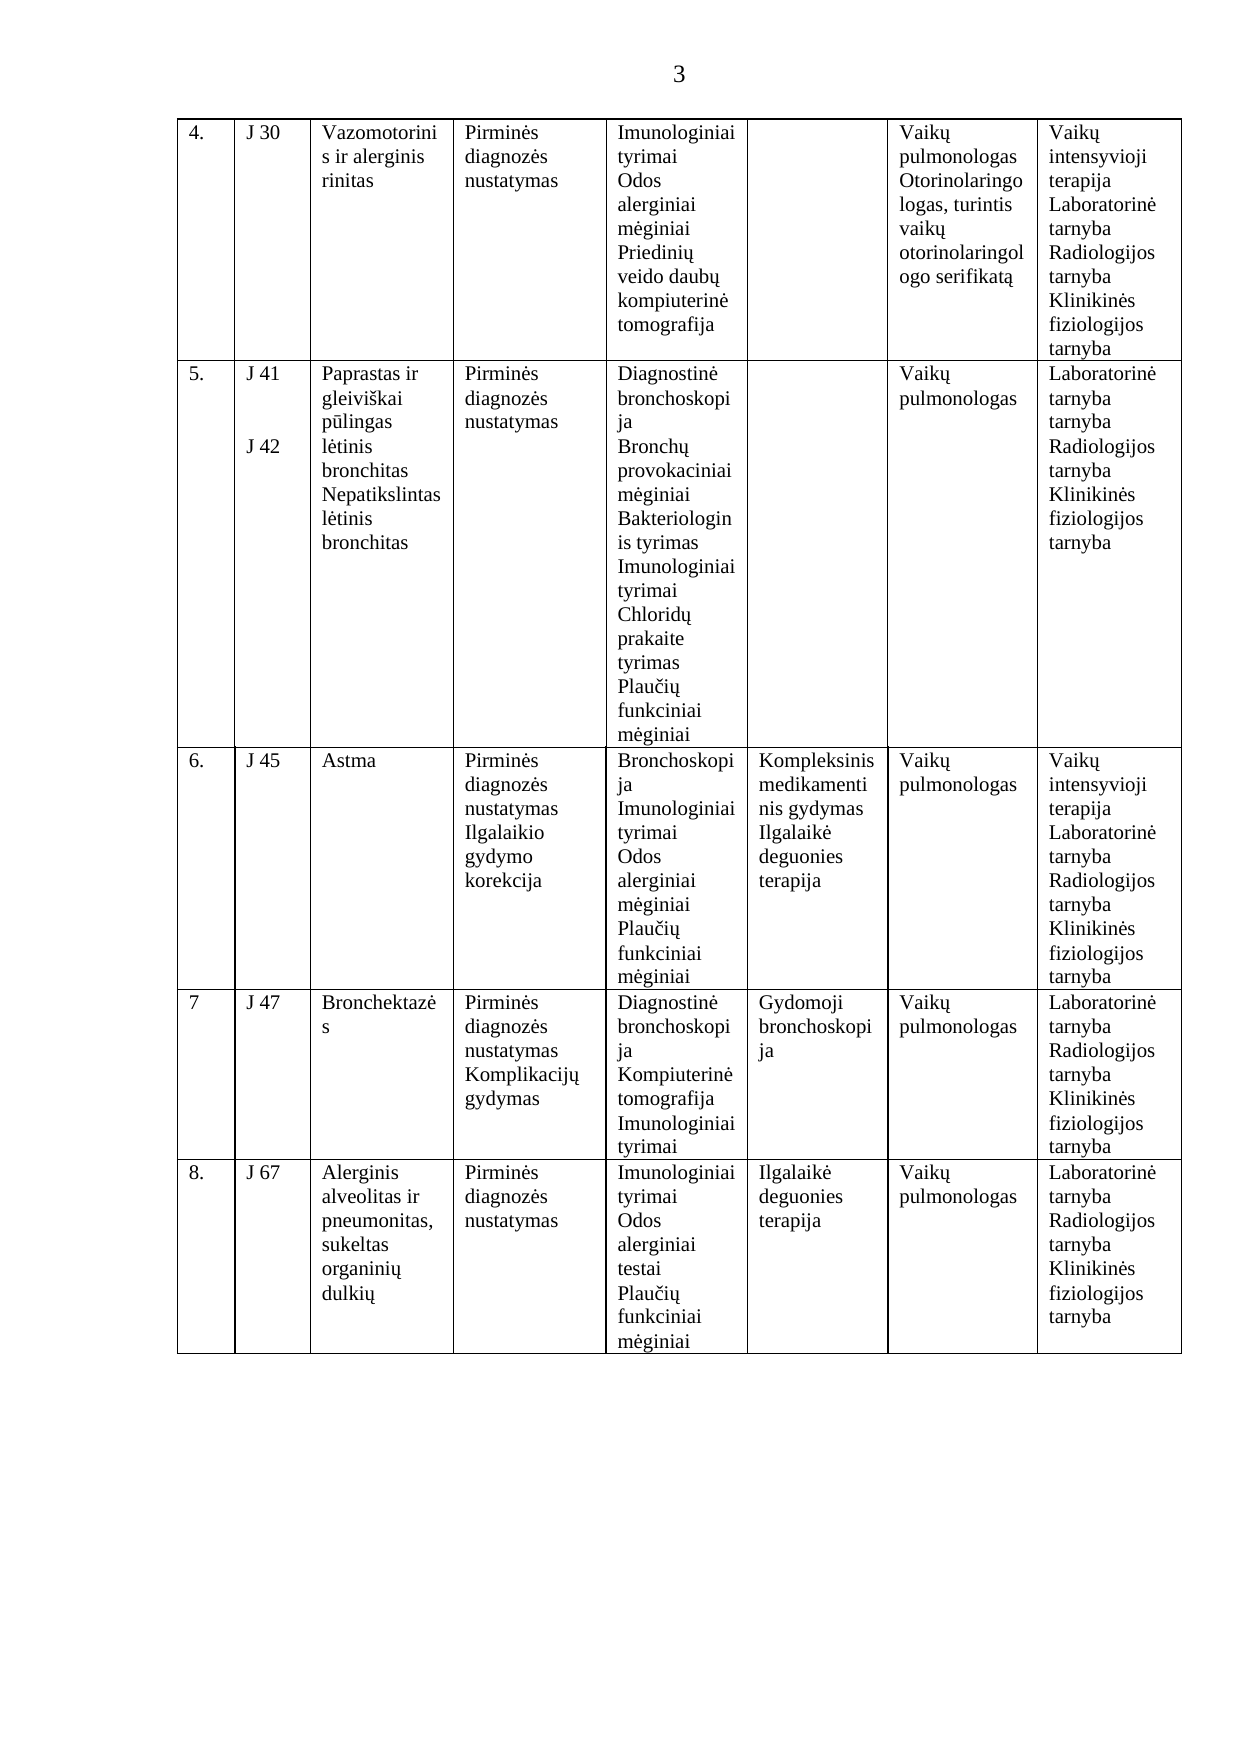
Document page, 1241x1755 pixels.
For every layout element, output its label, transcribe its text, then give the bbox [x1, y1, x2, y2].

table_cell Kompleksinis medikamentinis gydymas Ilgalaikė deguonies terapija [748, 748, 887, 988]
table_cell Vaikų pulmonologas [888, 361, 1037, 746]
table_cell J 41 J 42 [235, 361, 310, 746]
table_cell Paprastas ir gleiviškai pūlingas lėtinis bronchitas Nepatikslintas lėtinis bronchitas [311, 361, 453, 746]
table_cell Vaikų pulmonologas Otorinolaringologas, turintis vaikų otorinolaringologo serifikatą [888, 120, 1037, 360]
table_cell J 30 [235, 120, 310, 360]
table_cell Pirminės diagnozės nustatymas [454, 361, 606, 746]
table_cell Ilgalaikė deguonies terapija [748, 1160, 887, 1353]
table_cell Vaikų pulmonologas [889, 1160, 1037, 1353]
table_cell J 47 [236, 990, 310, 1158]
table_cell Vaikų pulmonologas [889, 990, 1037, 1158]
table_cell [748, 120, 887, 360]
table_cell Vaikų intensyvioji terapija Laboratorinė tarnyba Radiologijos tarnyba Klinikinės fiziologijos tarnyba [1038, 748, 1181, 988]
table_cell Pirminės diagnozės nustatymas [454, 1160, 605, 1353]
table_cell 4. [178, 120, 234, 360]
table_cell Laboratorinė tarnyba Radiologijos tarnyba Klinikinės fiziologijos tarnyba [1038, 990, 1181, 1158]
table_cell Gydomoji bronchoskopija [748, 990, 887, 1158]
table_cell Imunologiniai tyrimai Odos alerginiai mėginiai Priedinių veido daubų kompiuterinė tomografija [607, 120, 747, 360]
table_cell Pirminės diagnozės nustatymas Ilgalaikio gydymo korekcija [454, 748, 605, 988]
table_cell Diagnostinė bronchoskopija Kompiuterinė tomografija Imunologiniai tyrimai [607, 990, 747, 1158]
table_cell Laboratorinė tarnyba Radiologijos tarnyba Klinikinės fiziologijos tarnyba [1038, 1160, 1181, 1353]
table_cell Imunologiniai tyrimai Odos alerginiai testai Plaučių funkciniai mėginiai [607, 1160, 747, 1353]
table_cell Vazomotorinis ir alerginis rinitas [311, 120, 453, 360]
table_cell [748, 361, 887, 746]
table_cell 6. [178, 748, 234, 988]
table_cell Pirminės diagnozės nustatymas Komplikacijų gydymas [454, 990, 605, 1158]
table_cell 8. [178, 1160, 234, 1353]
table_cell Alerginis alveolitas ir pneumonitas, sukeltas organinių dulkių [311, 1160, 453, 1353]
table_cell 7 [178, 990, 234, 1158]
table_cell Astma [311, 748, 453, 988]
table_cell Diagnostinė bronchoskopija Bronchų provokaciniai mėginiai Bakteriologinis tyrimas Imunologiniai tyrimai Chloridų prakaite tyrimas Plaučių funkciniai mėginiai [607, 361, 747, 746]
table_cell J 67 [236, 1160, 310, 1353]
table_cell 5. [178, 361, 234, 746]
table_cell Bronchoskopija Imunologiniai tyrimai Odos alerginiai mėginiai Plaučių funkciniai mėginiai [607, 748, 747, 988]
table_cell Bronchektazės [311, 990, 453, 1158]
table_cell Vaikų intensyvioji terapija Laboratorinė tarnyba Radiologijos tarnyba Klinikinės fiziologijos tarnyba [1038, 120, 1181, 360]
table_cell Pirminės diagnozės nustatymas [454, 120, 606, 360]
table_cell J 45 [236, 748, 310, 988]
table_cell Laboratorinė tarnyba tarnyba Radiologijos tarnyba Klinikinės fiziologijos tarnyba [1038, 361, 1181, 746]
table_cell Vaikų pulmonologas [889, 748, 1037, 988]
